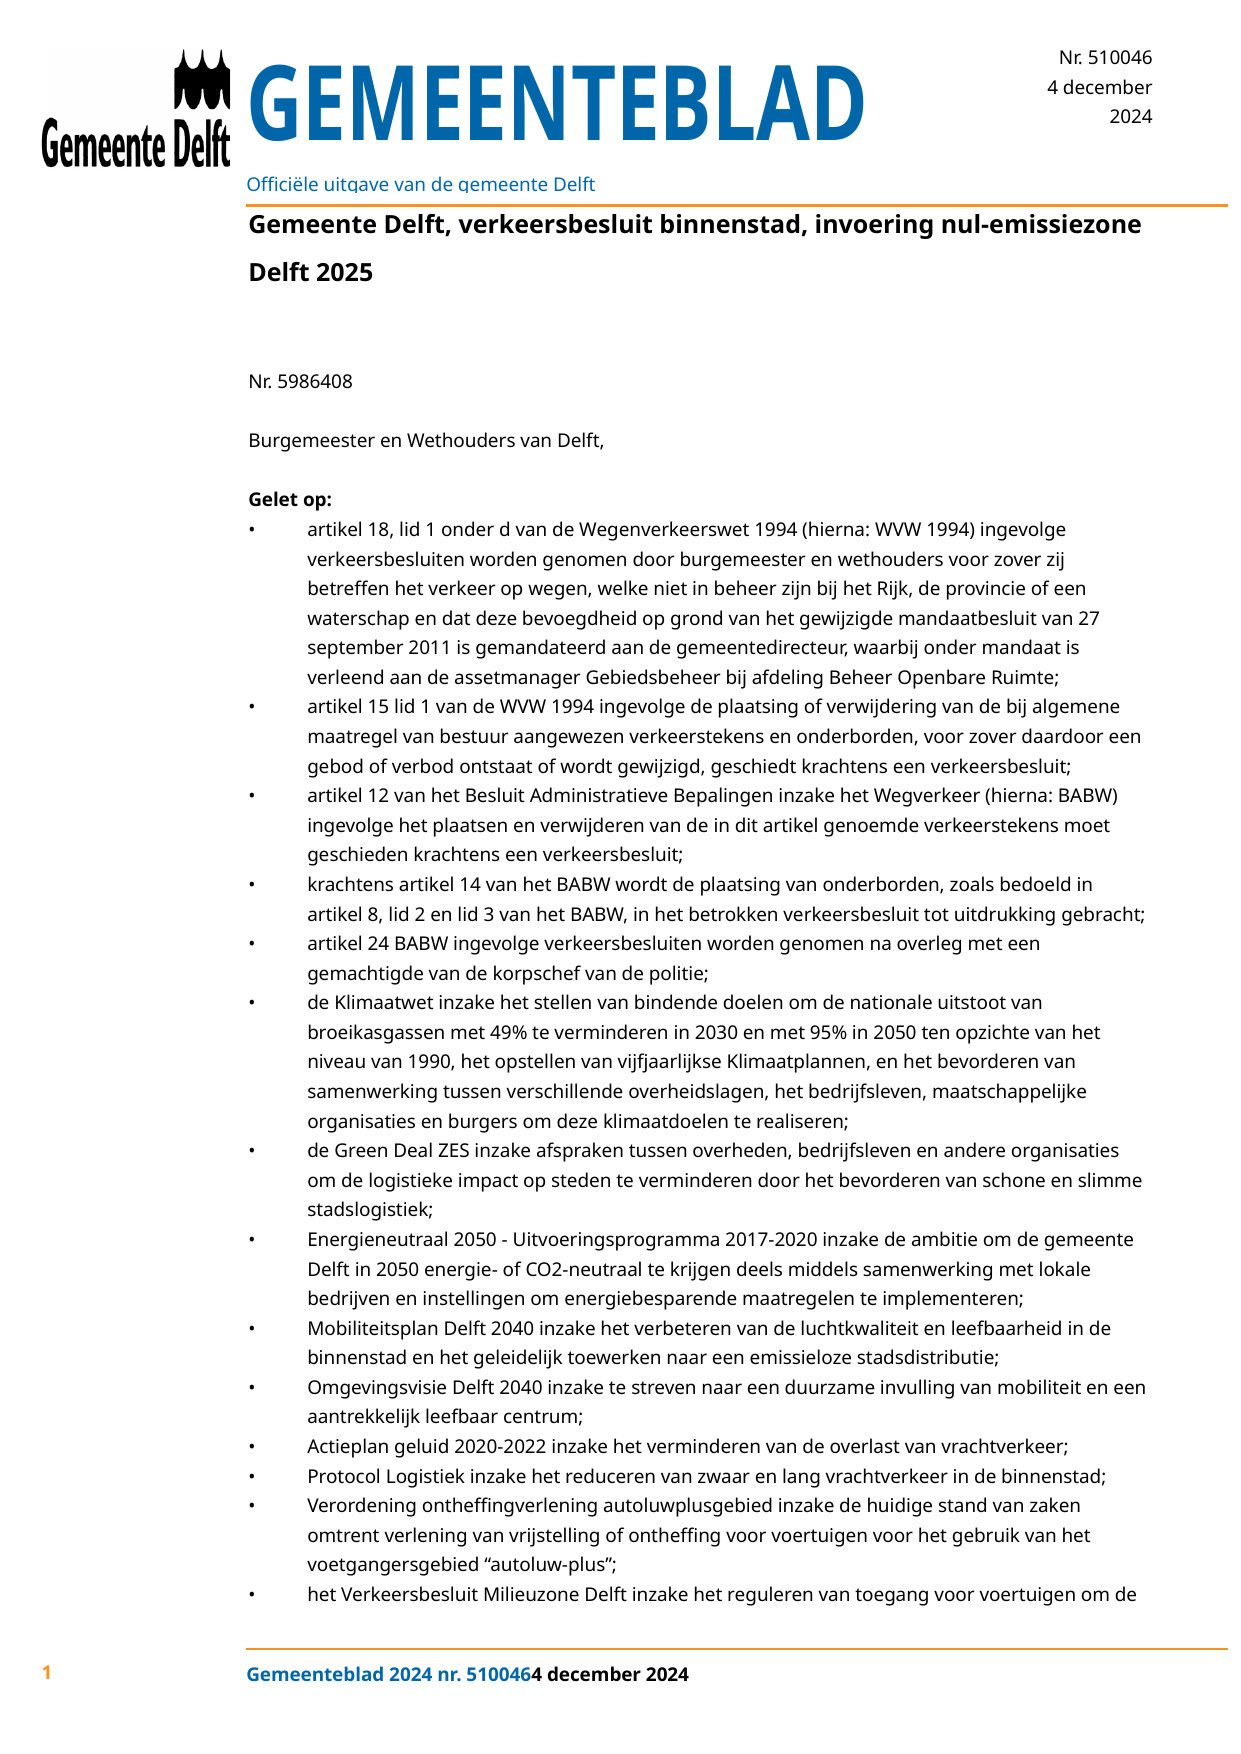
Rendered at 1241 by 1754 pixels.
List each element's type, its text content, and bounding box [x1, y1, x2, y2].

text Gelet op: [248, 487, 1152, 512]
list Actieplan geluid 2020-2022 inzake het verminderen van de overlast van vrachtverkeer; [248, 1433, 1152, 1459]
list de Green Deal ZES inzake afspraken tussen overheden, bedrijfsleven en andere organisaties om de logistieke impact op steden te verminderen door het bevorderen van schone en slimme stadslogistiek; [248, 1137, 1152, 1222]
list de Klimaatwet inzake het stellen van bindende doelen om de nationale uitstoot van broeikasgassen met 49% te verminderen in 2030 en met 95% in 2050 ten opzichte van het niveau van 1990, het opstellen van vijfjaarlijkse Klimaatplannen, en het bevorderen van samenwerking tussen verschillende overheidslagen, het bedrijfsleven, maatschappelijke organisaties en burgers om deze klimaatdoelen te realiseren; [248, 989, 1152, 1133]
list artikel 18, lid 1 onder d van de Wegenverkeerswet 1994 (hierna: WVW 1994) ingevolge verkeersbesluiten worden genomen door burgemeester en wethouders voor zover zij betreffen het verkeer op wegen, welke niet in beheer zijn bij het Rijk, de provincie of een waterschap en dat deze bevoegdheid op grond van het gewijzigde mandaatbesluit van 27 september 2011 is gemandateerd aan de gemeentedirecteur, waarbij onder mandaat is verleend aan de assetmanager Gebiedsbeheer bij afdeling Beheer Openbare Ruimte; [248, 516, 1152, 690]
list Protocol Logistiek inzake het reduceren van zwaar en lang vrachtverkeer in de binnenstad; [248, 1463, 1152, 1488]
list Mobiliteitsplan Delft 2040 inzake het verbeteren van de luchtkwaliteit en leefbaarheid in de binnenstad en het geleidelijk toewerken naar een emissieloze stadsdistributie; [248, 1315, 1152, 1370]
list krachtens artikel 14 van het BABW wordt de plaatsing van onderborden, zoals bedoeld in artikel 8, lid 2 en lid 3 van het BABW, in het betrokken verkeersbesluit tot uitdrukking gebracht; [248, 871, 1152, 926]
list Energieneutraal 2050 - Uitvoeringsprogramma 2017-2020 inzake de ambitie om de gemeente Delft in 2050 energie- of CO2-neutraal te krijgen deels middels samenwerking met lokale bedrijven en instellingen om energiebesparende maatregelen te implementeren; [248, 1226, 1152, 1311]
list het Verkeersbesluit Milieuzone Delft inzake het reguleren van toegang voor voertuigen om de [248, 1581, 1152, 1607]
text Nr. 5986408 [248, 368, 1152, 394]
list artikel 15 lid 1 van de WVW 1994 ingevolge de plaatsing of verwijdering van de bij algemene maatregel van bestuur aangewezen verkeerstekens en onderborden, voor zover daardoor een gebod of verbod ontstaat of wordt gewijzigd, geschiedt krachtens een verkeersbesluit; [248, 694, 1152, 778]
list artikel 12 van het Besluit Administratieve Bepalingen inzake het Wegverkeer (hierna: BABW) ingevolge het plaatsen en verwijderen van de in dit artikel genoemde verkeerstekens moet geschieden krachtens een verkeersbesluit; [248, 782, 1152, 867]
picture [41, 47, 231, 172]
list Verordening ontheffingverlening autoluwplusgebied inzake de huidige stand van zaken omtrent verlening van vrijstelling of ontheffing voor voertuigen voor het gebruik van het voetgangersgebied “autoluw-plus”; [248, 1492, 1152, 1577]
list artikel 24 BABW ingevolge verkeersbesluiten worden genomen na overleg met een gemachtigde van de korpschef van de politie; [248, 930, 1152, 986]
text Burgemeester en Wethouders van Delft, [248, 427, 1152, 453]
text Gemeente Delft, verkeersbesluit binnenstad, invoering nul-emissiezone Delft 2025 [248, 207, 1152, 288]
list Omgevingsvisie Delft 2040 inzake te streven naar een duurzame invulling van mobiliteit en een aantrekkelijk leefbaar centrum; [248, 1374, 1152, 1429]
